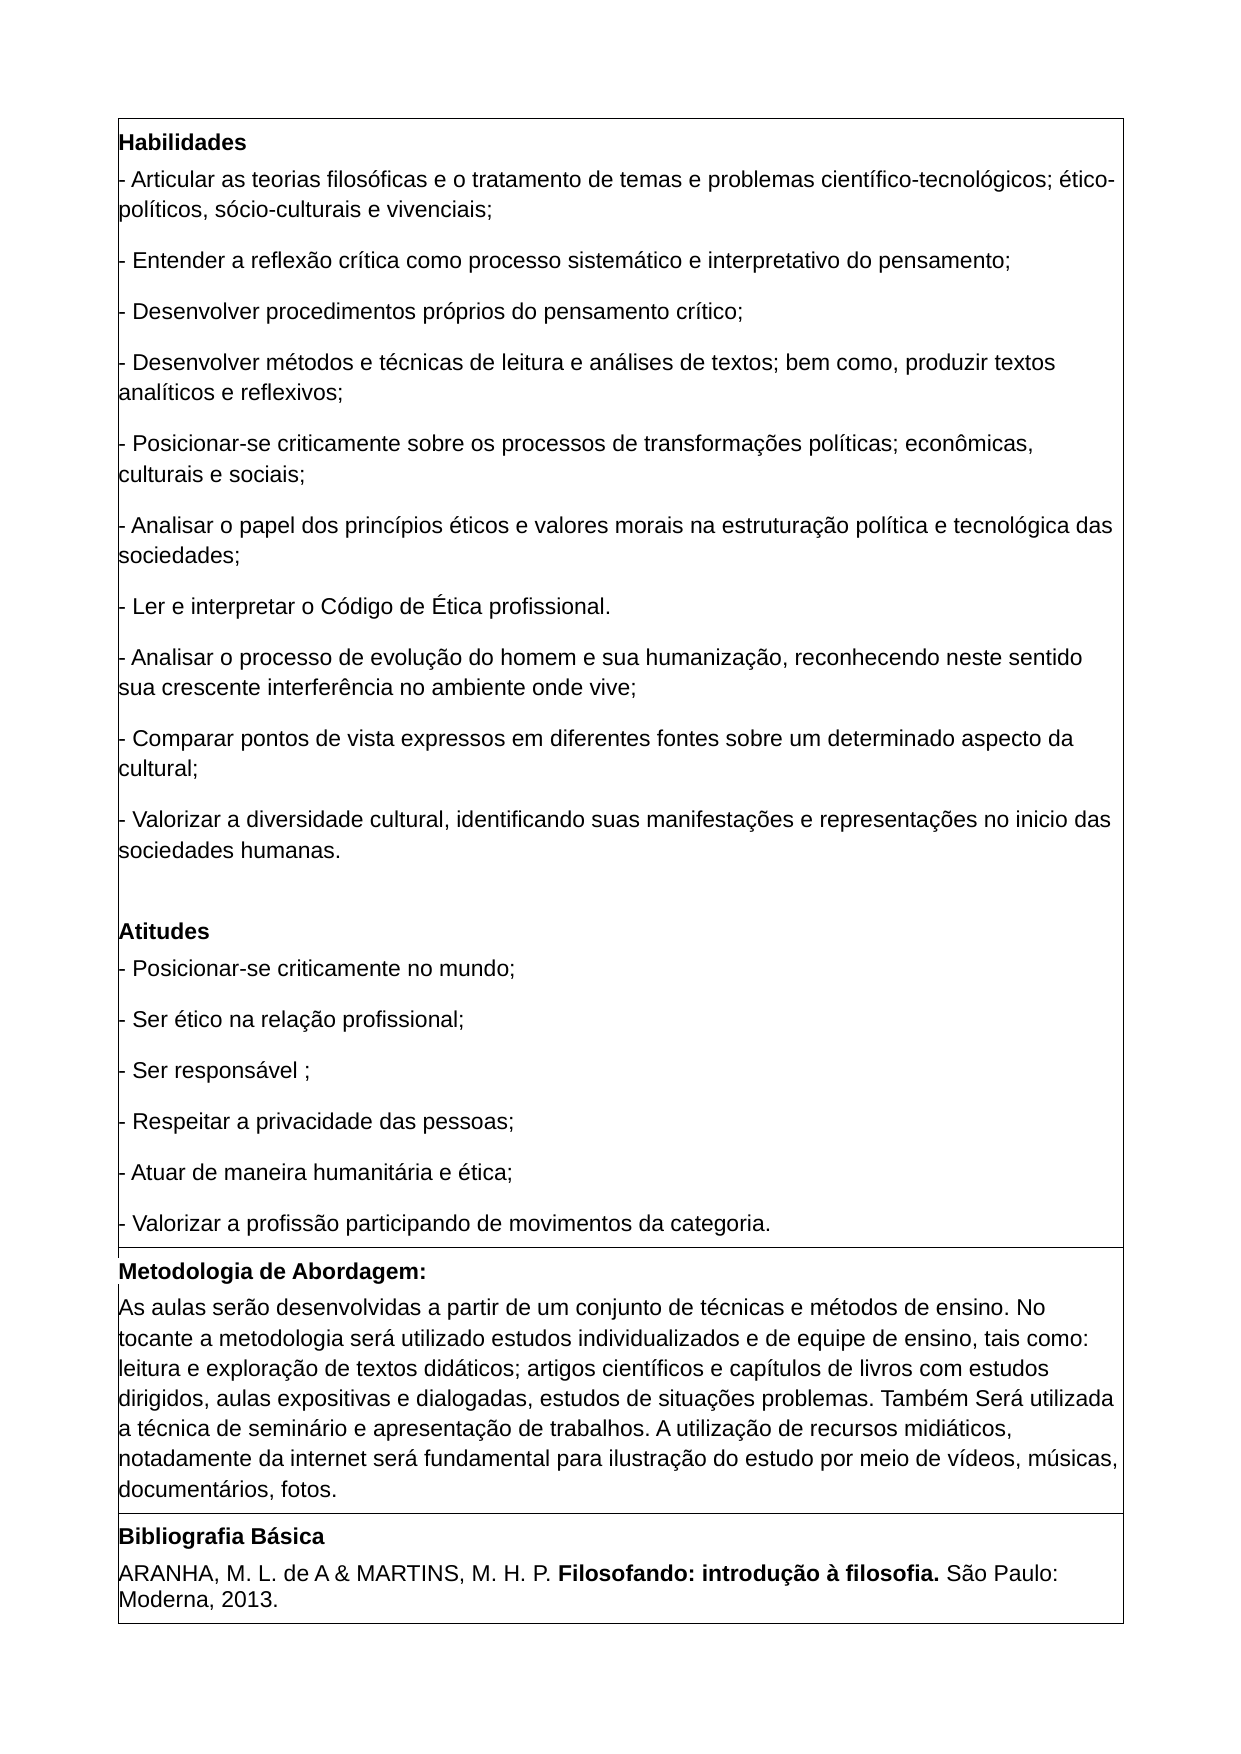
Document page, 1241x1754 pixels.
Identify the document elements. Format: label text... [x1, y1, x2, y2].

table_cell Metodologia de Abordagem: As aulas serão desenvolvidas a partir de um conjunto de técnicas e métodos de ensino. No tocante a metodologia será utilizado estudos individualizados e de equipe de ensino, tais como: leitura e exploração de textos didáticos; artigos científicos e capítulos de livros com estudos dirigidos, aulas expositivas e dialogadas, estudos de situações problemas. Também Será utilizada a técnica de seminário e apresentação de trabalhos. A utilização de recursos midiáticos, notadamente da internet será fundamental para ilustração do estudo por meio de vídeos, músicas, documentários, fotos. [119, 1248, 1123, 1512]
table_cell Habilidades - Articular as teorias filosóficas e o tratamento de temas e problemas científico-tecnológicos; ético-políticos, sócio-culturais e vivenciais; - Entender a reflexão crítica como processo sistemático e interpretativo do pensamento; - Desenvolver procedimentos próprios do pensamento crítico; - Desenvolver métodos e técnicas de leitura e análises de textos; bem como, produzir textos analíticos e reflexivos; - Posicionar-se criticamente sobre os processos de transformações políticas; econômicas, culturais e sociais; - Analisar o papel dos princípios éticos e valores morais na estruturação política e tecnológica das sociedades; - Ler e interpretar o Código de Ética profissional. - Analisar o processo de evolução do homem e sua humanização, reconhecendo neste sentido sua crescente interferência no ambiente onde vive; - Comparar pontos de vista expressos em diferentes fontes sobre um determinado aspecto da cultural; - Valorizar a diversidade cultural, identificando suas manifestações e representações no inicio das sociedades humanas. Atitudes - Posicionar-se criticamente no mundo; - Ser ético na relação profissional; - Ser responsável ; - Respeitar a privacidade das pessoas; - Atuar de maneira humanitária e ética; - Valorizar a profissão participando de movimentos da categoria. [119, 119, 1123, 1247]
table_cell Bibliografia Básica ARANHA, M. L. de A & MARTINS, M. H. P. Filosofando: introdução à filosofia. São Paulo: Moderna, 2013. [119, 1514, 1123, 1623]
